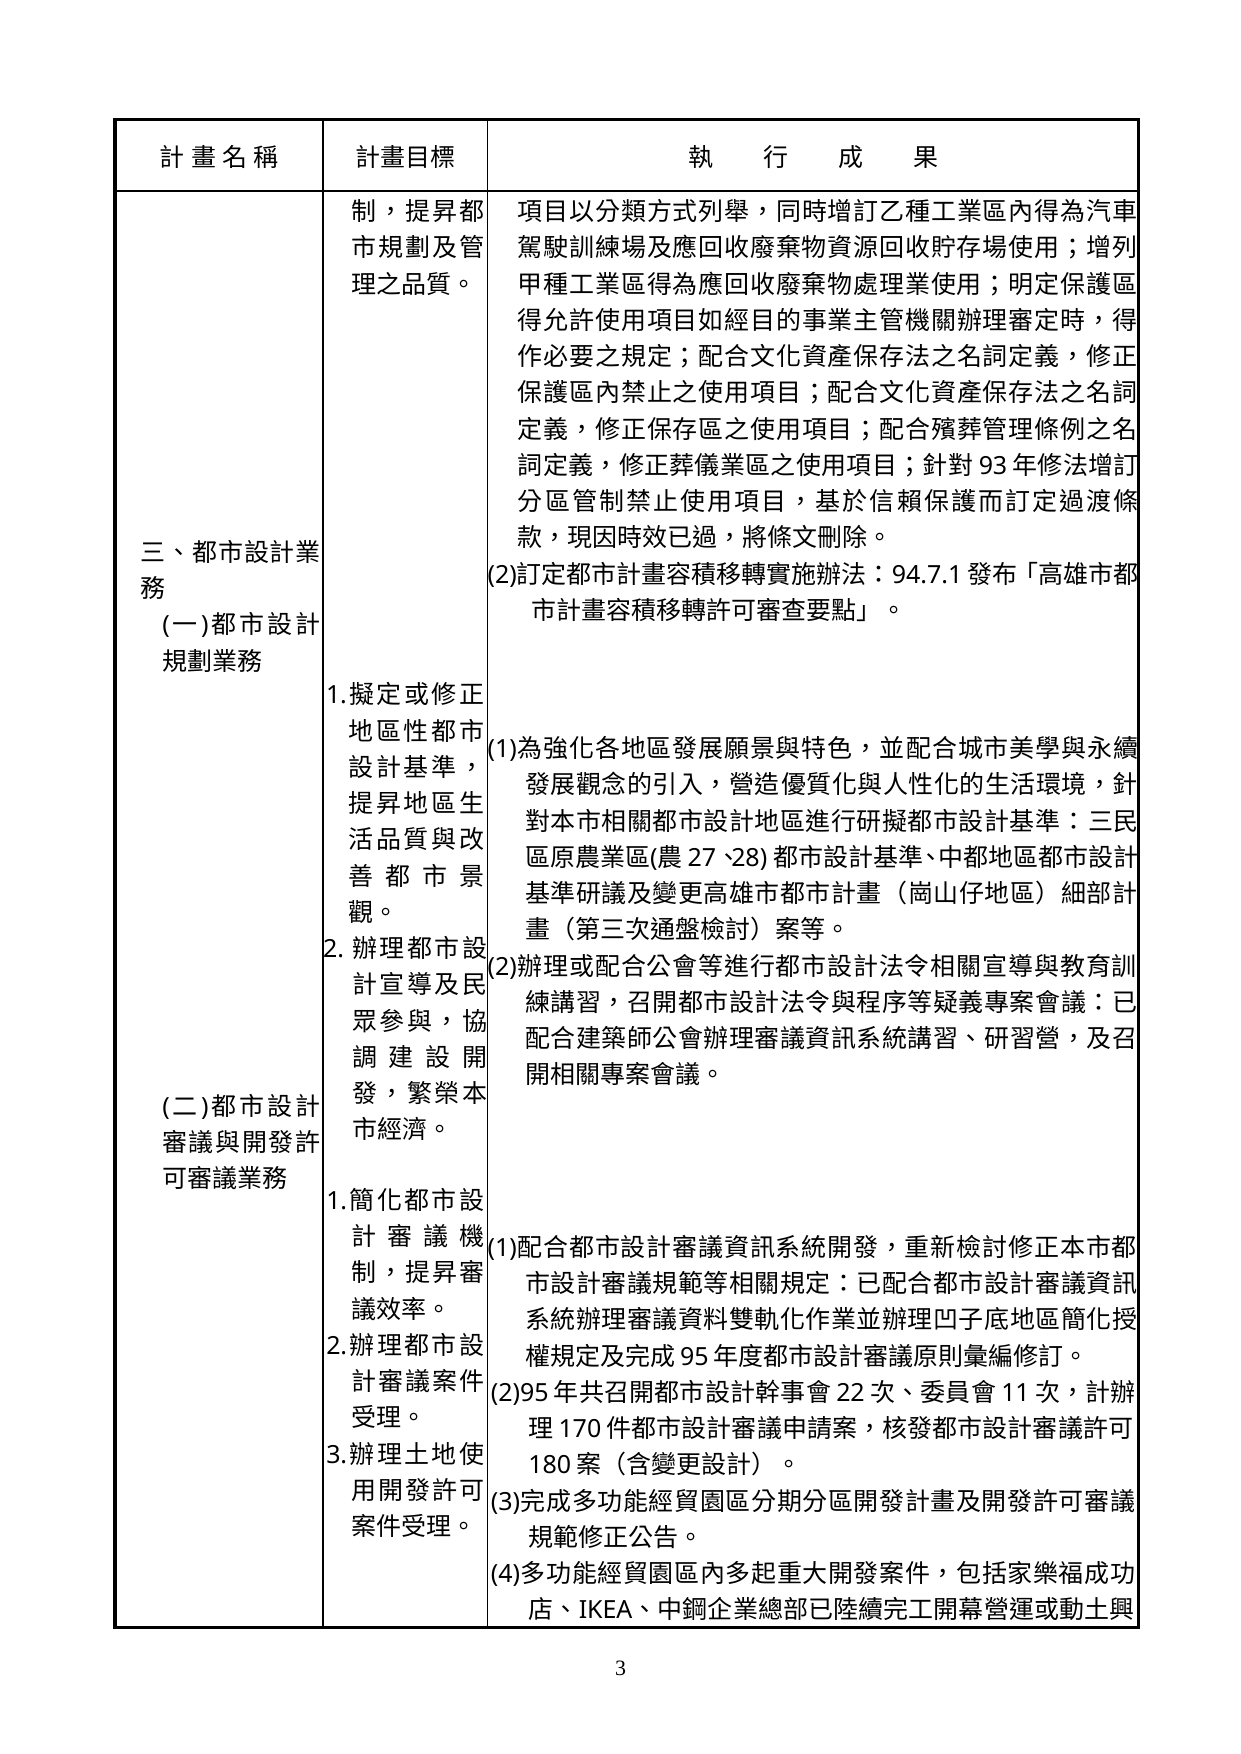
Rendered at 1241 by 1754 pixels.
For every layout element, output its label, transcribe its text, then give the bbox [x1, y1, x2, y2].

table_cell 1.辦理區域及都會區發展研究。 2.研擬本市綜合發展計畫相關之都市發展策略。 3.配合修訂國土計畫法等法令。 4.辦理都市計畫公共設施多目標使用辦法相關業務。 5.辦理市長交辦案件可行性研究及先期規劃作業。 6.辦理市長交辦市政重大建設之興建營運推廣。 7.推廣都市發展成果。 1.發展都市計畫，增進都市發展品質。 2.順應發展需求及趨勢，調整都市發展結構及計畫。 3.建立健全都市規劃書、圖資訊。 1.健全並落實都市規劃法令，促進都市有秩序發展。 2.建立規劃法令反映、研修及解釋機制，提昇都市規劃及管理之品質。 1.擬定或修正地區性都市設計基準，提昇地區生活品質與改善都市景觀。 2. 辦理都市設計宣導及民眾參與，協調建設開發，繁榮本市經濟。 1.簡化都市設計審議機制，提昇審議效率。 2.辦理都市設計審議案件受理。 3.辦理土地使用開發許可案件受理。 1.都市更新調查規劃及協調、相關法令修訂及宣導。 2.都市更新事業計畫擬定及變更。 3.權利變換計畫擬定及變更。 4.召開都市更新審議委員會審議。 1.基金收支保管及運用。 2.研訂基金管理及投資方案。 1.辦理社區環境規劃、設計。 2.辦理社區發展機制協調及審議，強化民眾參與。 3.辦理社區規劃師、建築師輔導及協調。 1.都市公共空間環境改善及規劃設計。 2.建立民間參與公共建設、環境設計等協調機制。 3.辦理城鄉風貌改造計畫，改善社區環境，增進居住品質，塑造環境特色及景觀風貌。 1.擬定住宅政策及計畫，擘劃都市住宅發展願景。 2.建構高雄市住宅資訊系統，使市場資訊透明化、交易公平化。 3.規劃推動市有不動產證券化，活化公有資產。 1.辦理「旗津厝」推廣計畫之可行性分析與研究規劃，建構在地特有的居民文化。 2.辦理舊有中鋼職訓大樓更新。 1.國宅用地等之地籍調查、地上物處理及管理使用。 2.辦理國宅出售、出租相關事宜，協助中低收入戶解決居住問題，以安定生活。 協助社區辦理公共設施改善，提昇居住品質。 協助各國宅社區之管理維護作業，回歸公寓大廈管理條例由社區自主管理。 協助社區排除公共安全危害，保障市民生命及財產安全。 完成都市計畫規定必須為開發許可地區之開發許可業務之執行，促進地方有效利用，繁榮地方經濟。 1.執行都市計畫地區範圍內之新市區建設開發及都市更新地區之都市計畫專案、社區願景與都市更新再開發業務。 2.實現都市發展規劃願景，達成都市開發與都市更新目標，重建都市機能。 完成都市開發地區之拆遷安置，使開發地區工程順利並提高生活品質。 提供都市計畫證明文件及發售都市計畫參考圖等行政管理及服務。 依據法令分區管制執行，對違規使用土地移送法辦，完成土地有效使用。 實現都市發展規劃遠景、達成都市開發目標 都市計畫地區配合公共工程等辦理地籍分割、確定土地使用分區。 配合都市計畫變更測設樁位，確定土地使用分區，促進都市繁榮。 配合樁位測設工程使樁位測試更精準。 興建旗津至新光碼頭之跨港纜車系統，促進國際觀光旅遊之發展，迎接2009年世運會之到來。 綜合研析本市都市發展各項課題，作為都市開發策略之參考，以塑造本市為南部國際觀光門戶。 1.落實都市計畫法令。 2.改善居民生活品質，促進都市均衡發展。 引導內惟埤文化園區特定區合理發展與風貌型塑。 展現城市新風貌。 1.強化哨船頭休閒服務體系。 2.建立完善交通接駁設施。 3.塑造英式街區意象。 4.帶動周邊地區更新之發展 強化高雄港聯外道路之機能及安全性，提高市區道路服務品質。 1.重新定位舊有碼頭功能。 2.改善周邊景觀環境。 3.塑造港區地景意象。 4.達城市港合一目標。 [324, 192, 487, 1626]
table_cell 三、都市設計業務 (一)都市設計規劃業務 (二)都市設計審議與開發許可審議業務 [117, 192, 322, 1626]
table_header 計 畫 名 稱 [117, 121, 322, 190]
table_header 計畫目標 [324, 121, 487, 190]
table_header 執 行 成 果 [488, 121, 1137, 190]
table_cell (1)完成「南部國際觀光門戶系列─高雄第一港口跨港觀光纜車週邊場域改善計畫」報編，並奉行政院核示辦理。 (2)召開南南高高屏經濟發展產官學研論壇。 (3)召開「台88高雄港支線」等洲際貨櫃中心聯外運輸系統成果發表會。 (1)完成「高雄市綜合發展計畫」就提昇本市產業競爭力與經濟發展策略進行評估規劃。 (2)完成「高雄市都市發展願景規劃」，研擬本市11區未來發展願景。 (3)完成「旗津地區綜合發展計畫」。 配合內政部辦理「海岸法」制訂及「海岸地區」範圍之劃設。 審理台電公司「旗楠一次配電變電所新建工程都市計畫公共設施用地多目標使用」申請案。 (1)完成「高雄洲際海空雙港整合計畫-南星機場場址大地工程可行性評估案」。 (2)完成「評估規劃洲際貨櫃中心跨港高架銜接中山高速公路之可行性，及沿海路、台17線、沿海路高架銜接高雄潮洲快速道路之可行性案」規劃作業並續與高雄港務局、海軍等機關協調。 (3)辦理「旗津觀光旅館可行性評估、先期規劃暨招商前置作業專案顧問案」。 (4)完成「旗津地區旗后山至風車公園以北濱海陸域環境景觀改善基本規劃案」規劃作業。 (5)完成「捷運Ｒ17至Ｒ19站毗鄰國公有土地及其替代案策略規劃案」 (1)配合跨港纜車週邊場域改善及點亮港區政策，完成「旗后山週邊場域夜間照明工程」。 (2)辦理「高雄河港觀光轉運系統(含跨港纜車)設施興建營運BOT案」協商與公告作業。 (3)辦理「旗津地區整體發展推動小組」第15次至第23次會議資料彙整及方案管考作業。 (1)完成「水岸花香海洋博覽繪」漫畫書製作出版，行銷推廣高雄港週邊重要產業發展場域。 (2)辦理「洲際貨櫃中心周邊場域都市簡介影帶委製案」，以行銷推廣紅毛港及旗津場域。 (3)接待越南工商總會參訪團並簡報。 (4)接待國教輔導團人文及藝術領域，進行都市發展簡報及港區導覽。 (5)召開「陽光、魅力、旗津觀光大島」記者會，行銷推廣旗津行動計畫。 (1)都市計畫個案變更案件： 自95年1月至12月，完成公告實施案計有13件。 (2)主要計畫通盤檢討： 業已完成期末定案報告書，並提出主要計畫通盤檢討草案。 (3)細部計畫通盤檢討： 南高雄等7處細部計畫通盤檢討案：除多功能經貿園區等5處業已公告發布實施，另鼓山地區及小港、港墘第區業已完成期末審查及第3期款付款作業，刻檢視都市計畫書、圖草案中。 灣子內等7處細部計畫通盤檢討案：於本年間陸續公告發布實施。 北高雄除等3處細部計畫通盤檢討案：除高雄大學鄰近地區）細部計畫外已完成期末審查及第2期款付款作業，刻檢視都市計畫書、圖草案中，其餘於本年間陸續公告發布實施。 (1)都市計畫法高雄市施行細則： 94.6.23修正發布。 95.5.18修正發布，本次修法重點如下：住宅區不得為汽車駕駛訓練場、資訊休閒業場所使用；修正商業區內不得為應回收廢棄物資源回收貯存場使用，及配合殯葬管理條例公布施行，修正殯葬設施、殯葬設施經營業及殯葬禮儀服務業等名詞；調整乙種工業區之土地使用分區管制項目以分類方式列舉，同時增訂乙種工業區內得為汽車駕駛訓練場及應回收廢棄物資源回收貯存場使用；增列甲種工業區得為應回收廢棄物處理業使用；明定保護區得允許使用項目如經目的事業主管機關辦理審定時，得作必要之規定；配合文化資產保存法之名詞定義，修正保護區內禁止之使用項目；配合文化資產保存法之名詞定義，修正保存區之使用項目；配合殯葬管理條例之名詞定義，修正葬儀業區之使用項目；針對93年修法增訂分區管制禁止使用項目，基於信賴保護而訂定過渡條款，現因時效已過，將條文刪除。 (2)訂定都市計畫容積移轉實施辦法：94.7.1發布「高雄市都市計畫容積移轉許可審查要點」。 (1)為強化各地區發展願景與特色，並配合城市美學與永續發展觀念的引入，營造優質化與人性化的生活環境，針對本市相關都市設計地區進行研擬都市設計基準：三民區原農業區(農27、28) 都市設計基準、中都地區都市設計基準研議及變更高雄市都市計畫（崗山仔地區）細部計畫（第三次通盤檢討）案等。 (2)辦理或配合公會等進行都市設計法令相關宣導與教育訓練講習，召開都市設計法令與程序等疑義專案會議：已配合建築師公會辦理審議資訊系統講習、研習營，及召開相關專案會議。 (1)配合都市設計審議資訊系統開發，重新檢討修正本市都市設計審議規範等相關規定：已配合都市設計審議資訊系統辦理審議資料雙軌化作業並辦理凹子底地區簡化授權規定及完成95年度都市設計審議原則彙編修訂。 (2)95年共召開都市設計幹事會22次、委員會11次，計辦理170件都市設計審議申請案，核發都市設計審議許可180案（含變更設計）。 (3)完成多功能經貿園區分期分區開發計畫及開發許可審議規範修正公告。 (4)多功能經貿園區內多起重大開發案件，包括家樂福成功店、IKEA、中鋼企業總部已陸續完工開幕營運或動土興建；另統一夢時代購物中心開發案前百米園道完工，並進行通車及捐贈市府，展現實質開發成果。 (5)通過台電特貿三開發許可審議，並協調國有地地上物處理方式；完成職訓局南區職訓中心開發案開發許可協議書修訂，成為全國首宗因都市計畫變更，辦理開發負擔「捐贈」國有地之案例。 (6)接待總統參訪多功能經貿園區。 (1)協助民間2處更新區域之推動。 (2)本年度共召開都市更新審議委員會議共5次。 (3)委託民間規劃公司及學術團體進行規劃共5件。 (4)成立都市更新審議委員會幹事小組及訂定作業準則。 (1)將都更基金納入市府集中支付處理。 (2)本年度協調獲得3家行庫調降借款利率，減輕國宅基金利息負擔。 (3)基金回收款優先償還較高利率之借款，減輕債務負擔，本年度償還借款約20億元。 (1)完成「果貿國宅社區享溫馨活力再現社區改造計畫規劃」及「尋找城市遺珠－檨子林埤往日情懷規劃」： 由中央補助75萬元，地方自籌15萬元，透過社區建築師，及國宅委員會及里長、居民等共同進行討論規劃，過程中多次邀集政府單位及議員實際參與規劃，研擬規劃符合社區需求之成果。 (2)輔導屏順社區及寶華社區以雇工購料方式，由社區居民親自參與社區改造工作。 完成「左營台鐵新站入口意象暨康橋社區營造規劃設計及工程案」： 歷經多次協商溝通及社區建築師專業的建議後，研擬出利用花卉植栽、鋪面材質和燈光照明等元素，改善現有住戶背立面之視覺景觀，結合車站開放空間，創造出蓊鬱的綠意，提昇活動展演機制和開發無限商機，帶動地方繁榮。該計劃於規劃完成後，接續提報內政部營建署補助城鎮地貌改造工程，獲得500萬補助。 由建置的社區建築師辦理勝利、楠梓、三民等國小及龍華、正興國中社區學童通學道工程，並由社區規劃師助理與社區建築師進行計畫協調，如期完成工程。 (1)本府都發局角色 本市城鎮地貌營造主題發想 提案整合申請審查 聯外窗口、個案執行輔導 經費整合及請款作業 (2)「95年度城鎮地貌改造計畫」共核定17項計畫（含一階、二階、三階、獎助計畫）總共補助款一億七千八百四十三萬（獎助計畫為94年度評定績優，特核定獎補助款。 第一階段：1.高雄市圖書館前庭廣場改善規劃2.高雄市社會教育館青少年中心(景觀改造第2期)-園區景觀變臉工程3.愛河知性之旅-水生命與歷史之展示教育好場所-下水道展示館(力行站 興隆站)4.金獅湖風景區景觀改造工程5.左營舊城護城河改造工程6.高雄市電影圖書館建築物外觀夜間燈光照明 第二階段：1.下水道展示館工程(九如站)2.高雄港水案開發-3號船渠及11.12號碼頭開發工程3.高雄市社會教育館青少年中心變臉第二期4.高美館園區生態藝術廊道建構計畫 第三階段：1.西臨港線（12號碼頭至駁2）自行車道增設工程2.95年度高雄市政府周邊人行道景觀改善工程3.全市社區通學道工程4.高雄港水岸開發-3號船渠及11、12號碼頭開發工程5.博愛路世運大道工程 獎助計畫：1.旗后山週邊環境景觀及動線改善2.旗津厝推廣計畫規劃案3.左營台鐵入口意象景觀改善工程 積極依據「整體住宅政策」參與研擬「整體住宅實施方案（草案）」之研討會，經內政部彙整各項具體措施、工作項目、經費籌措及預期效益後，已於95.11.6函報行政院核定，於95.12.28結案。 1.辦理「大高雄地區不動產市場資料調查（第三期）」案，以結合公私部門相關資料，提供市民區、里的居住生活資源圖，方便居民作資訊檢索，於95.3.23完成驗收。 2.於95.12.4召開「住宅市場資料整合與運用之研究（第四期）」案網站揭幕儀式，為讓各界明瞭高雄住宅生活網資料庫功能以及推廣本網站之使用功能。 辦理「高雄市不動產證券化示範個案研究」案，除可活化公有資產，並可提高不動產使用率，且可舒緩資金壓力，於95.8.23完成驗收。 本案業於95.11.8辦理第2次期中報告審查會議，廠商分別於95.11.29、95.12.20、95.1.2等3次函報修正後期中定稿報告書，目前尚有「相關構想及圖面等」仍未於期中報告中呈現，正檢還報告書請廠商速補實再送中。 本案因配合本市消防局於興邦段116-1號地籌設南部備援中心等計畫，經本局第四科於95.8.9簽奉市長核准本工程停止辦理，已於95.8.18發函通知規劃設計及施工廠商辦理終止或解除契約。 1.經常派員巡查果貿段、獅甲段等國宅用地，同時配合市府落實環境自我管理及美綠化市容政策，於95年8、11月完成該二區用地管理維護發包作業，並陸續完工管理中。 2.獅甲二小段580、585、586地號等三筆用地擬出售處分案，業報送市議會11月審議通過，併陳報行政院核備中。 1.賡續辦理優惠措施促銷國宅，執行本市13個社區待售國宅及店鋪住宅銷售作業，以減輕國宅基金負擔， 95年共配標（租）售190戶，其中國宅出售152戶，店鋪住宅標售38戶。 獅甲國宅保留予紅毛港遷村土地安置戶遷購後之剩餘117戶，於95年4月開放受理一般民眾申購，至7月全部售罄。 君毅正勤社區保留之24戶店鋪，隨著前鎮5號船渠工程完工，於95年4月公告再推出公開標售，截至95年底共計標出22戶，回收國宅基金1億3千萬元。 2.賡續辦理紅毛港遷村土地安置戶申購國宅作業，95年共完成3戶。 3.持續辦理青年購屋貸款，截至95年共計核准203戶申請。 4.本市是唯一以不限定國宅社區按售價8折的優惠措施，協助弱勢家庭購宅，截至95年底計有95戶完成承購進住學明等國宅事宜。 5.95年度共受理國宅轉讓申請審查及國宅註銷註記890件。 6.實踐國宅剩餘戶於95年12月5日起受理申購，已於96年1月全部售罄。 補助果貿國宅等24國宅社區辦理電梯更新、監視系統更新、污水管更換、頂樓滲水修繕等社區公共設施改善，提昇居住品質與改善社區環境，營造安全、健康社區生活。 95年度輔導各國宅社區成立社區管理委員會，回歸適用公寓大廈管理條例，本市共54個國宅社區，已輔導完成26個社區報備，完成進度約50%。 協助排除前鋒西社區5、6、7棟，污水排水管阻塞，營造社區休閒環境改善，免於登革熱之威脅。 (1)完成旗后山週邊環境景觀及動線改善工程（陽光大道）規劃設計，並於95.12.11開工。 (2)95.12.20修正通過多功能經貿園區園道四簡易美綠化工程規劃設計細設圖。 3.(3)95.08完成製作林蔭大道景觀3D電腦模擬動畫，預擬國道進入市區之林蔭大道景觀，模擬之場域從愛河口之海邊路、五福路口到漁港路、高速公路，沿途經港區、多功能經貿園區及自由貿易港區。 (1)辦理「光榮（13-15號）碼頭週邊環境改造工程」，打開舊有港區圍牆，提供市民及遊客親港及觀海休憩綠地空間、活化都市景觀，提供大型展演活動場所。 第一期工程為將高雄港登1、登2及13-15號碼頭（臨港線以西）腹地地坪整地，環境簡易美綠化處理及施作照明設施，改造地貌景觀。工程於95年9月15日完工。 第二期工程為將13-15號碼頭（臨港線以東）及海邊路西側人行道納入整體景觀地貌改造範圍。 將原位於13號碼頭苓中派出所遷移至港區18號碼頭，以促進13-15號碼頭整體場域開發。於95年11月16日完工。 (2)百米園道開闢工程： 協調中石化公司無償提供土地，由本府先行闢建。於廣停五及園道五開闢20m寬雙向4線道路，並開闢30m寬人行綠帶，提供行人休閒步行空間。本案已於95年3月24日完工。 提供市民便捷之交通要道，紓解由中山路至中華路及成功路間之交通，並帶動多功能經貿園區之產業活動，增加商機。 辦理都市開發後續管理維護工程(94年度新光輪渡站南側85M綠帶、金獅湖風景區暨中區焚化廠間聯外道路及5號船渠管理維護工程），於95.12完工。 (1)核發土地使用分區證明：95年共核發 12,320件。 (2)辦理土地使用分區公告作業：至95年12月已完成368個地段，扣除重劃中、未數值化17個地段，實際完成91.1%。 (3)土地使用分區電子閘門： 於95.5.16正式提供網際網路申請土地使用分區證明服務。 (4)都市計畫公開資訊辦理：提供都市計畫圖、磁性檔、書面資訊等都市計畫公開資訊。 (1)將涉及牴觸都市計畫使用管制規定者，進行會勘及勸導改進。 (2)辦理都市開發一般行政及研考業務。 成功路周邊景觀美綠化改善工程於95.07.26植栽工程完成驗收。本案執行成效良好，持續以依法行政原則，俾保障民眾權益。 已完成48支樁位補設，目前前金區都市計畫樁全面檢測及補設完成。 95年完成20案樁位測設公告作業。持續進行補測作業中。 95.7.4驗收結案。 (1)辦理「高雄跨港纜車系統工程（含河港觀光船）民間參與建設之品質和安全管理及法律、財務專案顧問案」徵選專案顧問。 (2)辦理「旗后山週邊場域夜間照明及動線景觀改善工程」。 完成「高雄市綜合發展計畫─提昇本市產業競爭力與經濟發展策略規劃案」。 (1)依都市計畫法第22條、第26條及都市計畫定期通盤檢討實施辦法規定辦理。 (2)本市共有 30 個細部計畫 ，目前共有 14 處辦理通盤檢討。 (3)後續將協調都委會加速審議，加速規劃作業，預定明年度執行完畢 (1)藉由電腦模擬城市空間的方法，協助處理開發個案空間整合形塑與審議作業。 (2)完成都市設計審議許可書圖資料建檔，以利統計分析，回饋規定修正與品質控管。另提供更好的都市設計審議相關資料以達到便民之服務品質提昇。 (3)舉辦「第二屆優良都市設計評選大獎」、「都市空間攝影比賽」頒獎典禮暨都市設計研習營活動，以展現本區優質之風貌特色及本市都市設計審議相關建設成果。 (1)提出本市中山路與博愛路都市設計整體發展構想，以配合2009世運會，改善提升本市中山路與博愛路之本市重要的景觀軸線，塑造國際都市風貌。 (2)辦理本市重要南北縱軸線兩側建築物及環境景觀改造創意競圖。研擬「高雄市美麗島大道及博愛世運大道兩側地區」都市設計基準條文，做為都市設計管制依據。 (3)本案競圖活動及相關文宣結合「高雄厝來挽面計畫」宣導，鼓勵民眾參與並藉由「高雄厝來挽面計畫」補助措施實質推動都市環境更新。 (1)完成哨船頭更新地區安船街區暨關稅局宿舍區更新先期評估。 (2)拆除安船街區本局管理土地之違章建築物。 (3)研擬徵求都市更新實施者之招商文件。 (1)道路徵收 本工程道路用地總徵收面積24公頃 第一期（164筆土地，面積10.0421公頃）：徵收金額5.8億元，已於94.11.24徵收完畢。 第二期（172筆土地，面積6.252983公頃）：徵收金額3.75億元，已於95.6.22徵收完畢。 鳳林國中遷校預定地（51筆土地，面積2.9471公頃）：徵收金額1.66億元，已於95.2.23徵收完畢。 公地撥用：辦理中。 (2)土地改良物補償 第一期土地改良物查估：95.8.1提存公庫辦理完竣，總補償金11,816,755元。 鳳林國中遷校預定地：95.10.24提存公庫辦理完竣，總補償金3,103,622元 第二期地上物查估：95.11.24起開始補償金發放，96.1.2~96.1.5複估，有具建築改良物者16人合法面積核算錯誤已另案陳核中。 (3)道路工程 第一標：工程經費約3.8億，至目前為止共估驗5次，已執行1.82億元；至95.12.31止，實際進度51.4％，超前22.5％。 第二標：於95.12.1完成工程契約簽訂，工程經費約2.4億。預計96.3月開工。 (1)辦理高雄港1~22號碼頭規劃國際徵選： 分別於95.09.20及95.11.16辦理第一及第二階段評選作業。 95.11.17辦理作品發表及頒獎典禮，最優團隊荷蘭KWF團隊將於8個月提出水岸開發整體策略。 (2)營造光榮碼頭景觀廊道白色沙灘景觀遊憩工程辦理：於95.12.04開工，95.12.21竣工。 (3)光榮碼頭願景展示館設立： 為國際徵選案成果展示、行銷、推廣，設立願景展示展館整體行銷本市水岸建設成果。 95.11.16主體完成，95.12.03舉行開館，供民眾參觀並蒐集民意作為水岸開發整體策略參考。 [488, 192, 1137, 1626]
